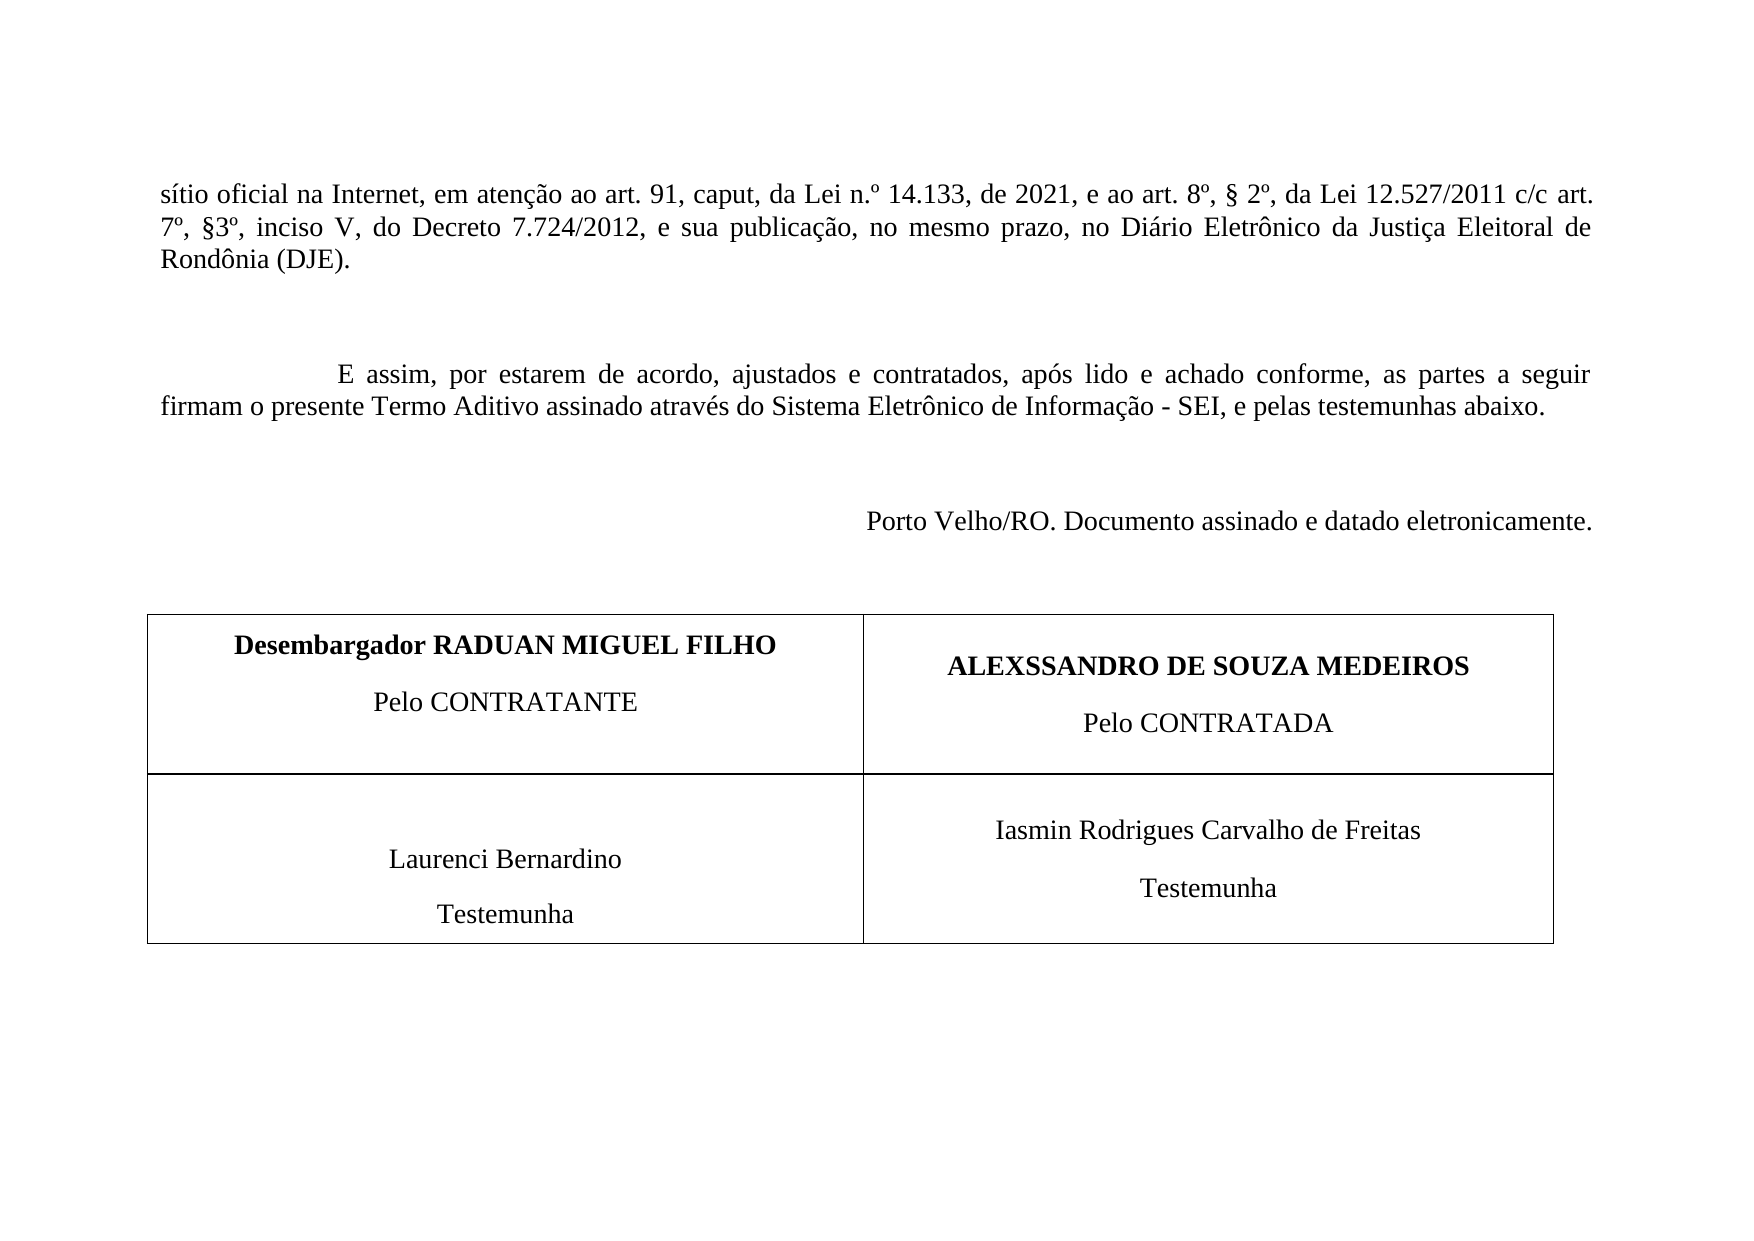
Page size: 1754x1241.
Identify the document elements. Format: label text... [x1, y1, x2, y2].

table_header Desembargador RADUAN MIGUEL FILHO Pelo CONTRATANTE [148, 615, 863, 773]
table_cell Laurenci Bernardino Testemunha [148, 775, 863, 942]
table_header ALEXSSANDRO DE SOUZA MEDEIROS Pelo CONTRATADA [864, 615, 1553, 773]
text E assim, por estarem de acordo, ajustados e contratados, após lido e achado conforme, as partes a seguir firmam o presente Termo Aditivo assinado através do Sistema Eletrônico de Informação - SEI, e pelas testemunhas abaixo. [160, 357, 1594, 422]
text sítio oficial na Internet, em atenção ao art. 91, caput, da Lei n.º 14.133, de 2021, e ao art. 8º, § 2º, da Lei 12.527/2011 c/c art. 7º, §3º, inciso V, do Decreto 7.724/2012, e sua publicação, no mesmo prazo, no Diário Eletrônico da Justiça Eleitoral de Rondônia (DJE). [160, 177, 1594, 274]
text Porto Velho/RO. Documento assinado e datado eletronicamente. [148, 504, 1594, 536]
table_cell Iasmin Rodrigues Carvalho de Freitas Testemunha [864, 775, 1553, 942]
